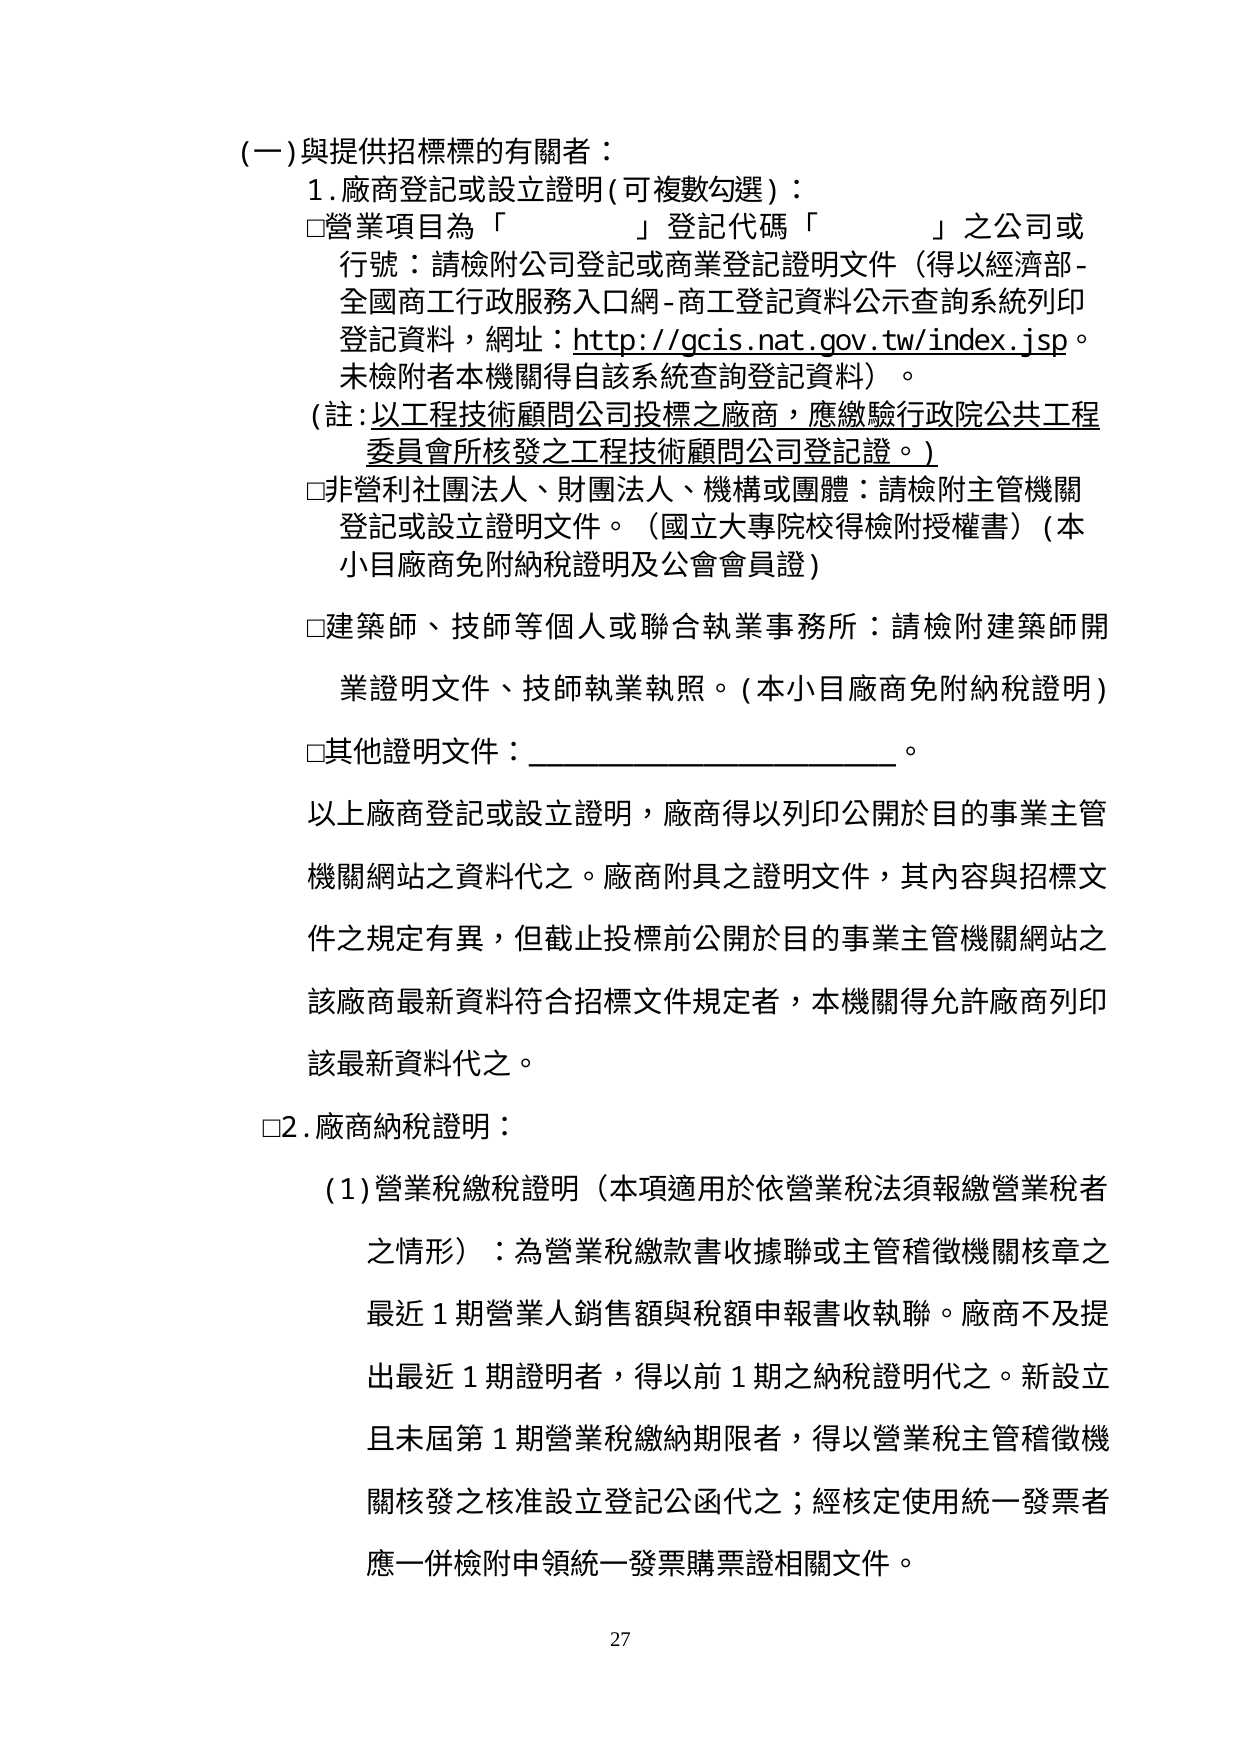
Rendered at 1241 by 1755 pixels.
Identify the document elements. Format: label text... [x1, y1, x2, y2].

text (1)營業稅繳稅證明（本項適用於依營業稅法須報繳營業稅者之情形）：為營業稅繳款書收據聯或主管稽徵機關核章之最近1期營業人銷售額與稅額申報書收執聯。廠商不及提出最近1期證明者，得以前1期之納稅證明代之。新設立且未屆第1期營業稅繳納期限者，得以營業稅主管稽徵機關核發之核准設立登記公函代之；經核定使用統一發票者，應一併檢附申領統一發票購票證相關文件。 [321, 1145, 1110, 1583]
text □營業項目為「 」登記代碼「 」之公司或行號：請檢附公司登記或商業登記證明文件（得以經濟部-全國商工行政服務入口網-商工登記資料公示查詢系統列印登記資料，網址：http://gcis.nat.gov.tw/index.jsp。未檢附者本機關得自該系統查詢登記資料）。 [307, 208, 1110, 395]
text □建築師、技師等個人或聯合執業事務所：請檢附建築師開業證明文件、技師執業執照。(本小目廠商免附納稅證明) [307, 583, 1110, 708]
text □其他證明文件：_____________________。 [189, 708, 1110, 770]
text (一)與提供招標標的有關者： [189, 108, 1110, 170]
text 1.廠商登記或設立證明(可複數勾選)： [189, 170, 1110, 208]
text (註:以工程技術顧問公司投標之廠商，應繳驗行政院公共工程委員會所核發之工程技術顧問公司登記證。) [307, 395, 1110, 470]
text □非營利社團法人、財團法人、機構或團體：請檢附主管機關登記或設立證明文件。（國立大專院校得檢附授權書）(本小目廠商免附納稅證明及公會會員證) [307, 470, 1110, 583]
text □2.廠商納稅證明： [263, 1083, 1110, 1145]
text 以上廠商登記或設立證明，廠商得以列印公開於目的事業主管機關網站之資料代之。廠商附具之證明文件，其內容與招標文件之規定有異，但截止投標前公開於目的事業主管機關網站之該廠商最新資料符合招標文件規定者，本機關得允許廠商列印該最新資料代之。 [307, 770, 1110, 1083]
